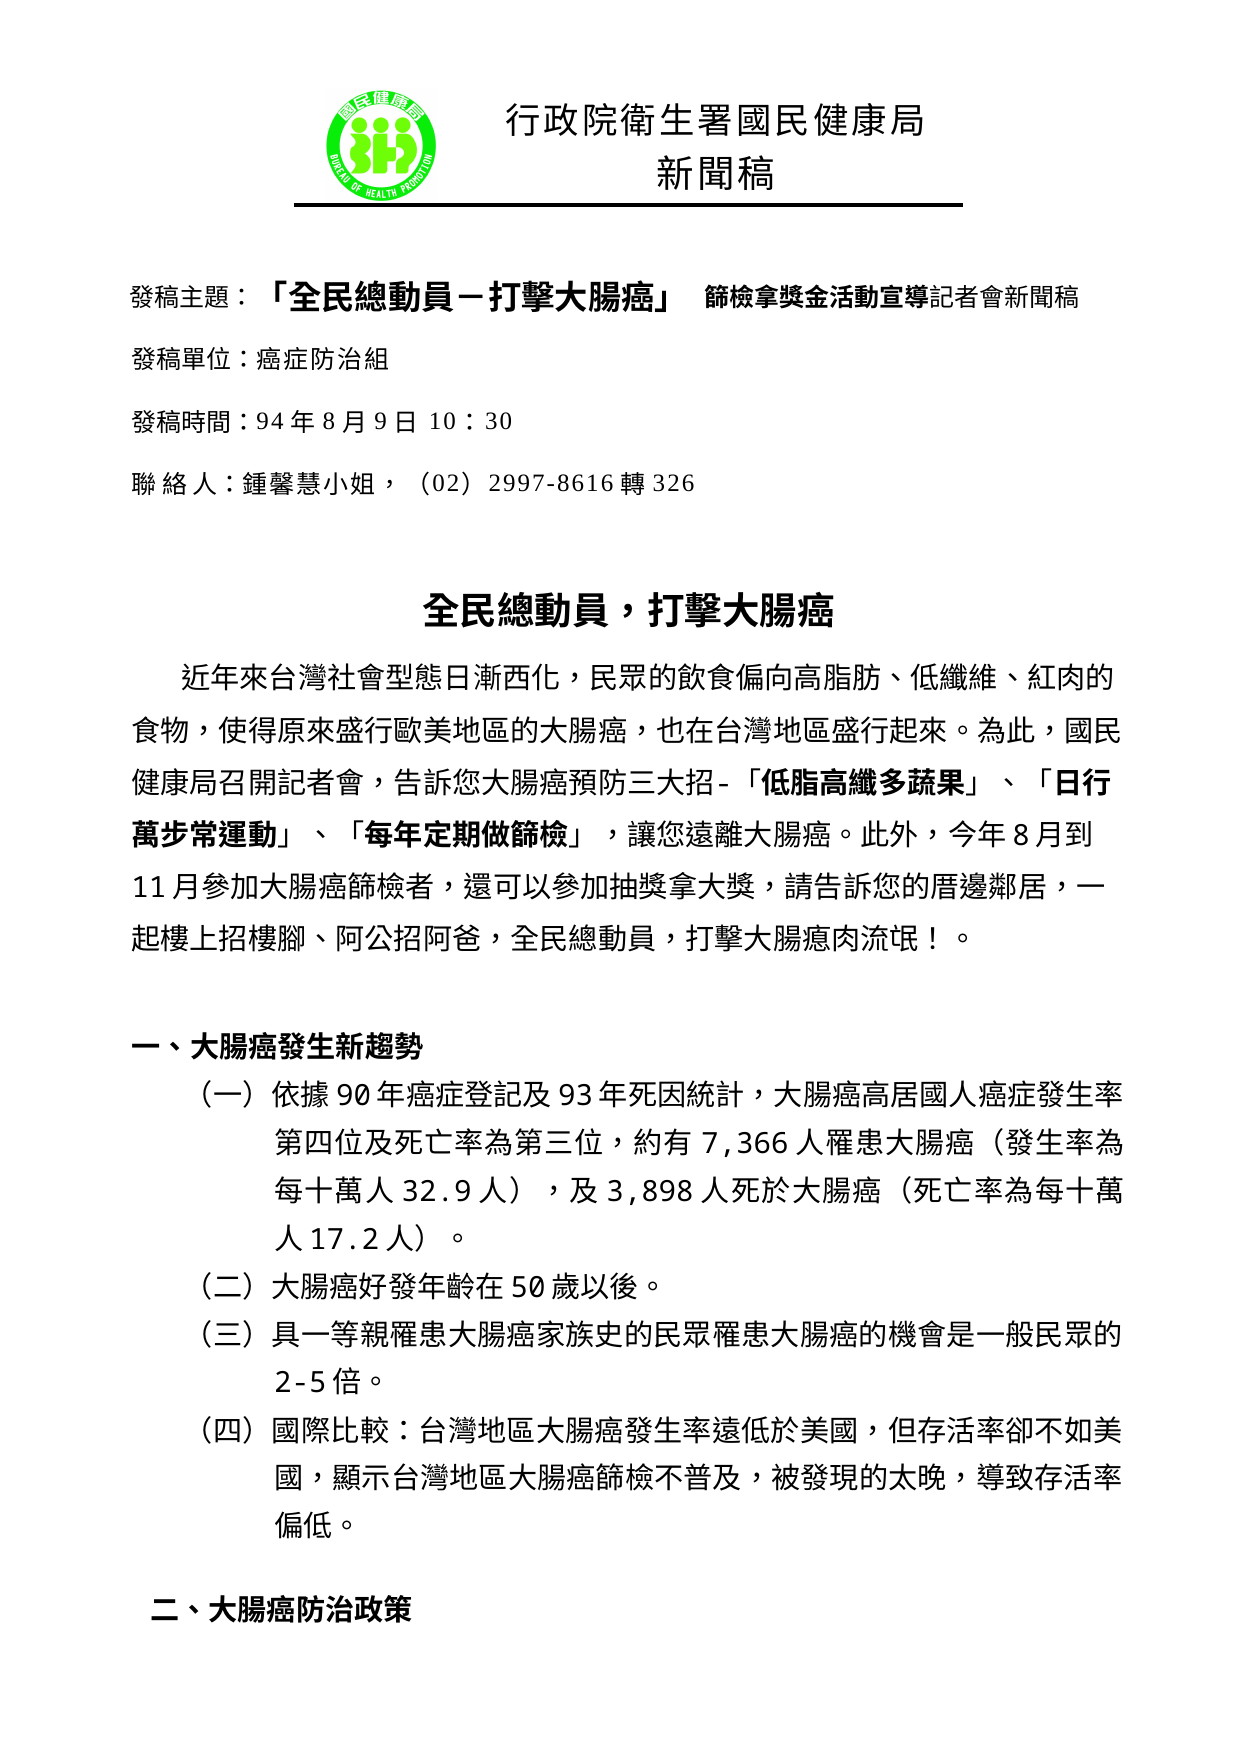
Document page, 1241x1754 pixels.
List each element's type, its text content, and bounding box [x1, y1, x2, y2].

text （四）國際比較：台灣地區大腸癌發生率遠低於美國，但存活率卻不如美國，顯示台灣地區大腸癌篩檢不普及，被發現的太晚，導致存活率偏低。 [184, 1401, 1125, 1545]
text （三）具一等親罹患大腸癌家族史的民眾罹患大腸癌的機會是一般民眾的2-5倍。 [184, 1306, 1125, 1401]
text 全民總動員，打擊大腸癌 [131, 566, 1125, 628]
text 近年來台灣社會型態日漸西化，民眾的飲食偏向高脂肪、低纖維、紅肉的食物，使得原來盛行歐美地區的大腸癌，也在台灣地區盛行起來。為此，國民健康局召開記者會，告訴您大腸癌預防三大招-「低脂高纖多蔬果」、「日行萬步常運動」、「每年定期做篩檢」，讓您遠離大腸癌。此外，今年8月到11月參加大腸癌篩檢者，還可以參加抽獎拿大獎，請告訴您的厝邊鄰居，一起樓上招樓腳、阿公招阿爸，全民總動員，打擊大腸瘜肉流氓！。 [131, 647, 1125, 960]
text 一、大腸癌發生新趨勢 [131, 1003, 1125, 1066]
text 發稿主題：「全民總動員－打擊大腸癌」 篩檢拿獎金活動宣導記者會新聞稿 [104, 253, 1125, 316]
text （一）依據90年癌症登記及93年死因統計，大腸癌高居國人癌症發生率第四位及死亡率為第三位，約有7,366人罹患大腸癌（發生率為每十萬人32.9人），及3,898人死於大腸癌（死亡率為每十萬人17.2人）。 [184, 1066, 1125, 1258]
text 發稿時間：94年8月9日 10：30 [131, 378, 1125, 441]
text 二、大腸癌防治政策 [150, 1566, 1125, 1628]
text （二）大腸癌好發年齡在50歲以後。 [184, 1258, 1125, 1306]
text 發稿單位：癌症防治組 [131, 316, 1125, 378]
text 聯 絡 人：鍾馨慧小姐，（02）2997-8616轉326 [131, 441, 1125, 503]
